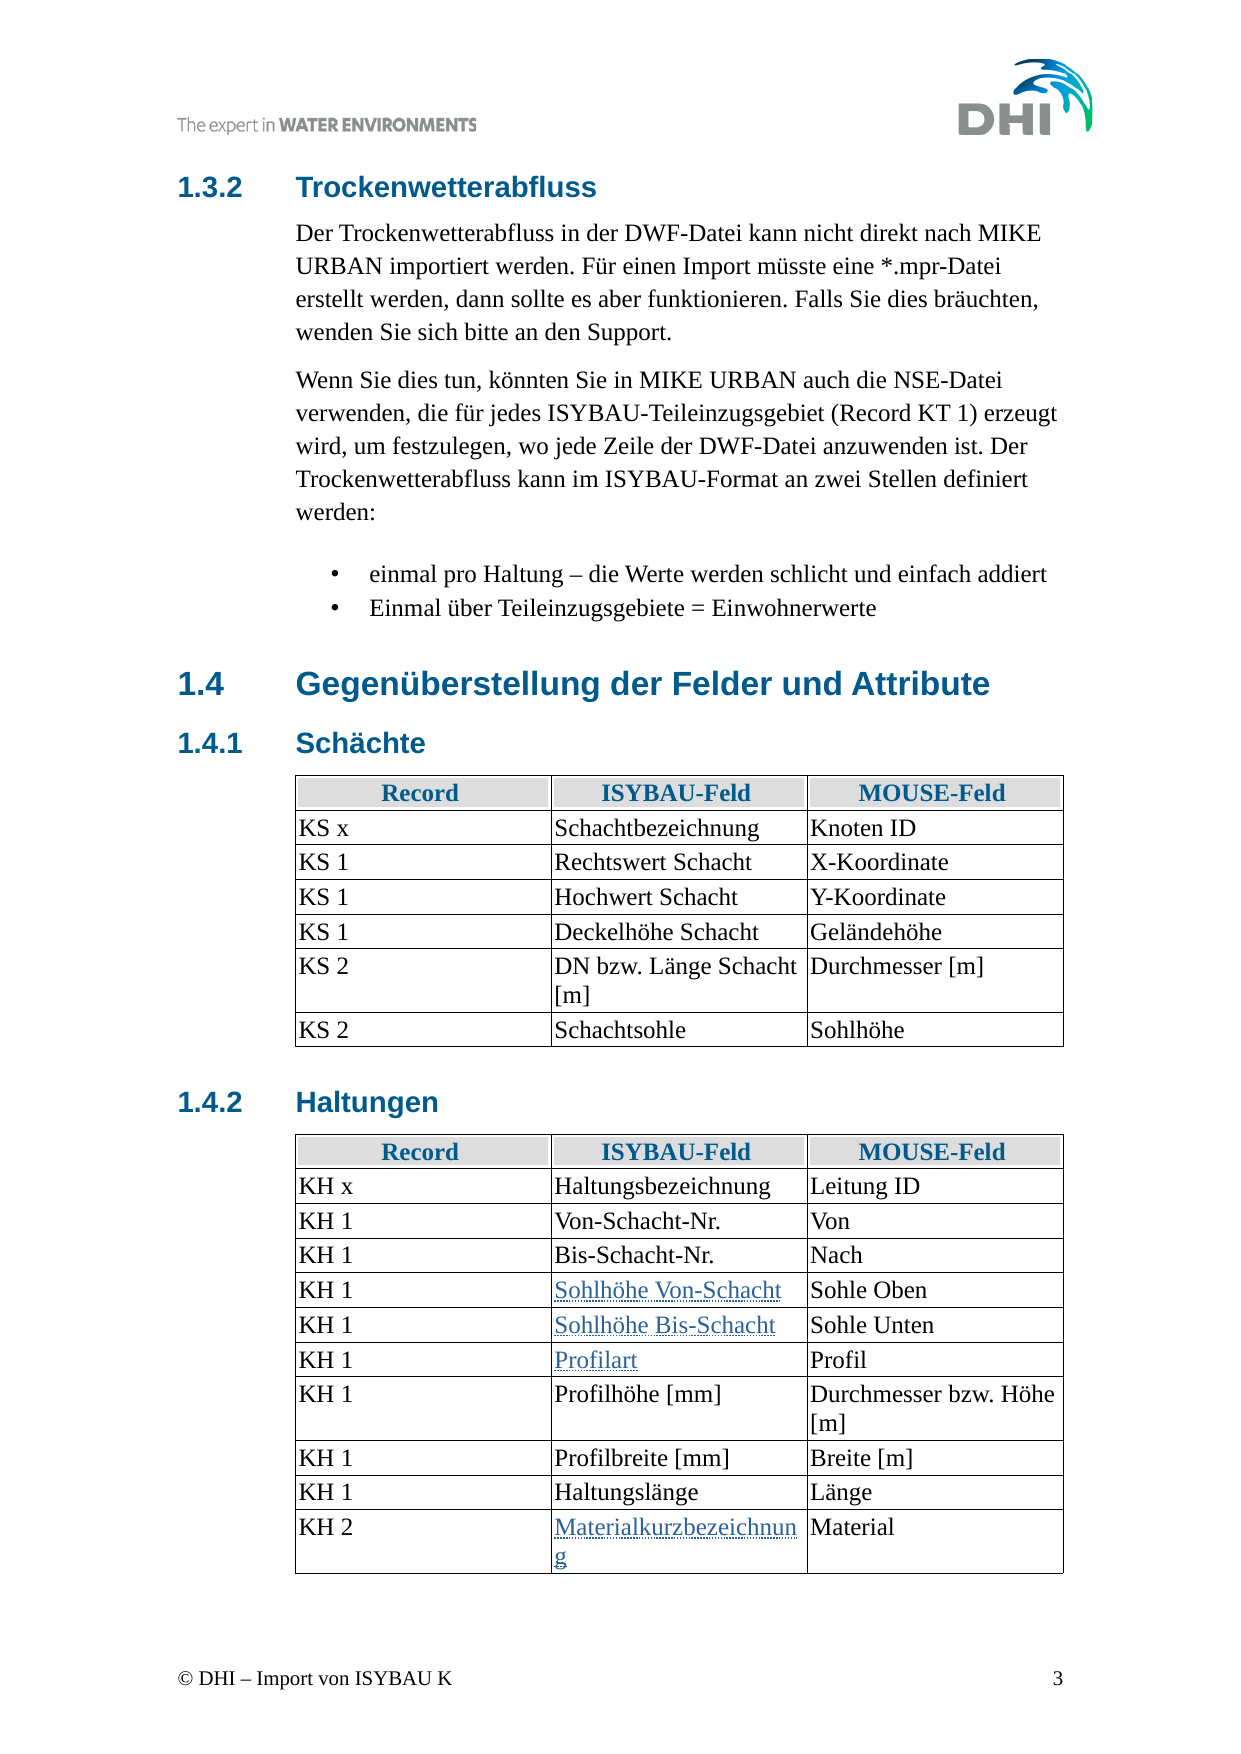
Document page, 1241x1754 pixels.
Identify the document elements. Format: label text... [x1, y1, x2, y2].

table_cell KH 1 [296, 1377, 551, 1440]
table_cell Von [808, 1204, 1063, 1238]
table_header ISYBAU-Feld [552, 1135, 807, 1168]
table_cell Durchmesser [m] [808, 949, 1063, 1012]
table_cell Material [808, 1510, 1063, 1573]
table_cell KS 1 [296, 880, 551, 914]
table_cell KH 1 [296, 1273, 551, 1307]
table_cell Materialkurzbezeichnung [552, 1510, 807, 1573]
table_header MOUSE-Feld [808, 1135, 1063, 1168]
subtitle Haltungen [177, 1085, 1063, 1119]
table_cell Von-Schacht-Nr. [552, 1204, 807, 1238]
table_cell Sohle Unten [808, 1308, 1063, 1342]
table_cell KS 1 [296, 845, 551, 879]
table_cell KH x [296, 1169, 551, 1203]
subtitle Schächte [177, 726, 1063, 760]
table_cell Leitung ID [808, 1169, 1063, 1203]
table_cell DN bzw. Länge Schacht [m] [552, 949, 807, 1012]
text Der Trockenwetterabfluss in der DWF-Datei kann nicht direkt nach MIKE URBAN importiert werden. Für einen Import müsste eine *.mpr-Datei erstellt werden, dann sollte es aber funktionieren. Falls Sie dies bräuchten, wenden Sie sich bitte an den Support. [295, 218, 1063, 346]
table_cell Haltungsbezeichnung [552, 1169, 807, 1203]
table_cell KH 1 [296, 1343, 551, 1376]
table_cell Breite [m] [808, 1441, 1063, 1474]
table_cell KS 2 [296, 949, 551, 1012]
table_cell KS x [296, 811, 551, 844]
table_cell KH 2 [296, 1510, 551, 1573]
table_cell Schachtsohle [552, 1013, 807, 1046]
table_cell Profilhöhe [mm] [552, 1377, 807, 1440]
table_cell Länge [808, 1476, 1063, 1509]
table_cell Hochwert Schacht [552, 880, 807, 914]
table_cell Knoten ID [808, 811, 1063, 844]
table_cell KH 1 [296, 1308, 551, 1342]
table_cell Nach [808, 1239, 1063, 1272]
table_cell Y-Koordinate [808, 880, 1063, 914]
table_cell Sohlhöhe Von-Schacht [552, 1273, 807, 1307]
table_cell Profilbreite [mm] [552, 1441, 807, 1474]
table_cell KS 1 [296, 915, 551, 948]
table_cell Profilart [552, 1343, 807, 1376]
list einmal pro Haltung – die Werte werden schlicht und einfach addiert [339, 559, 1063, 588]
table_header ISYBAU-Feld [552, 776, 807, 809]
table_header Record [296, 776, 551, 809]
table_cell KS 2 [296, 1013, 551, 1046]
table_cell X-Koordinate [808, 845, 1063, 879]
list Einmal über Teileinzugsgebiete = Einwohnerwerte [339, 593, 1063, 621]
table_cell KH 1 [296, 1204, 551, 1238]
table_cell Schachtbezeichnung [552, 811, 807, 844]
table_cell KH 1 [296, 1239, 551, 1272]
table_cell Haltungslänge [552, 1476, 807, 1509]
table_cell Geländehöhe [808, 915, 1063, 948]
picture [177, 117, 477, 135]
table_cell KH 1 [296, 1476, 551, 1509]
table_cell Durchmesser bzw. Höhe [m] [808, 1377, 1063, 1440]
table_cell Sohlhöhe [808, 1013, 1063, 1046]
table_cell Deckelhöhe Schacht [552, 915, 807, 948]
table_header MOUSE-Feld [808, 776, 1063, 809]
table_cell Profil [808, 1343, 1063, 1376]
table_cell Bis-Schacht-Nr. [552, 1239, 807, 1272]
text Wenn Sie dies tun, könnten Sie in MIKE URBAN auch die NSE-Datei verwenden, die für jedes ISYBAU-Teileinzugsgebiet (Record KT 1) erzeugt wird, um festzulegen, wo jede Zeile der DWF-Datei anzuwenden ist. Der Trockenwetterabfluss kann im ISYBAU-Format an zwei Stellen definiert werden: [295, 365, 1063, 526]
table_cell Sohle Oben [808, 1273, 1063, 1307]
picture [958, 59, 1093, 135]
table_cell Rechtswert Schacht [552, 845, 807, 879]
subtitle Gegenüberstellung der Felder und Attribute [177, 664, 1063, 703]
table_header Record [296, 1135, 551, 1168]
subtitle Trockenwetterabfluss [177, 169, 1063, 203]
table_cell KH 1 [296, 1441, 551, 1474]
table_cell Sohlhöhe Bis-Schacht [552, 1308, 807, 1342]
